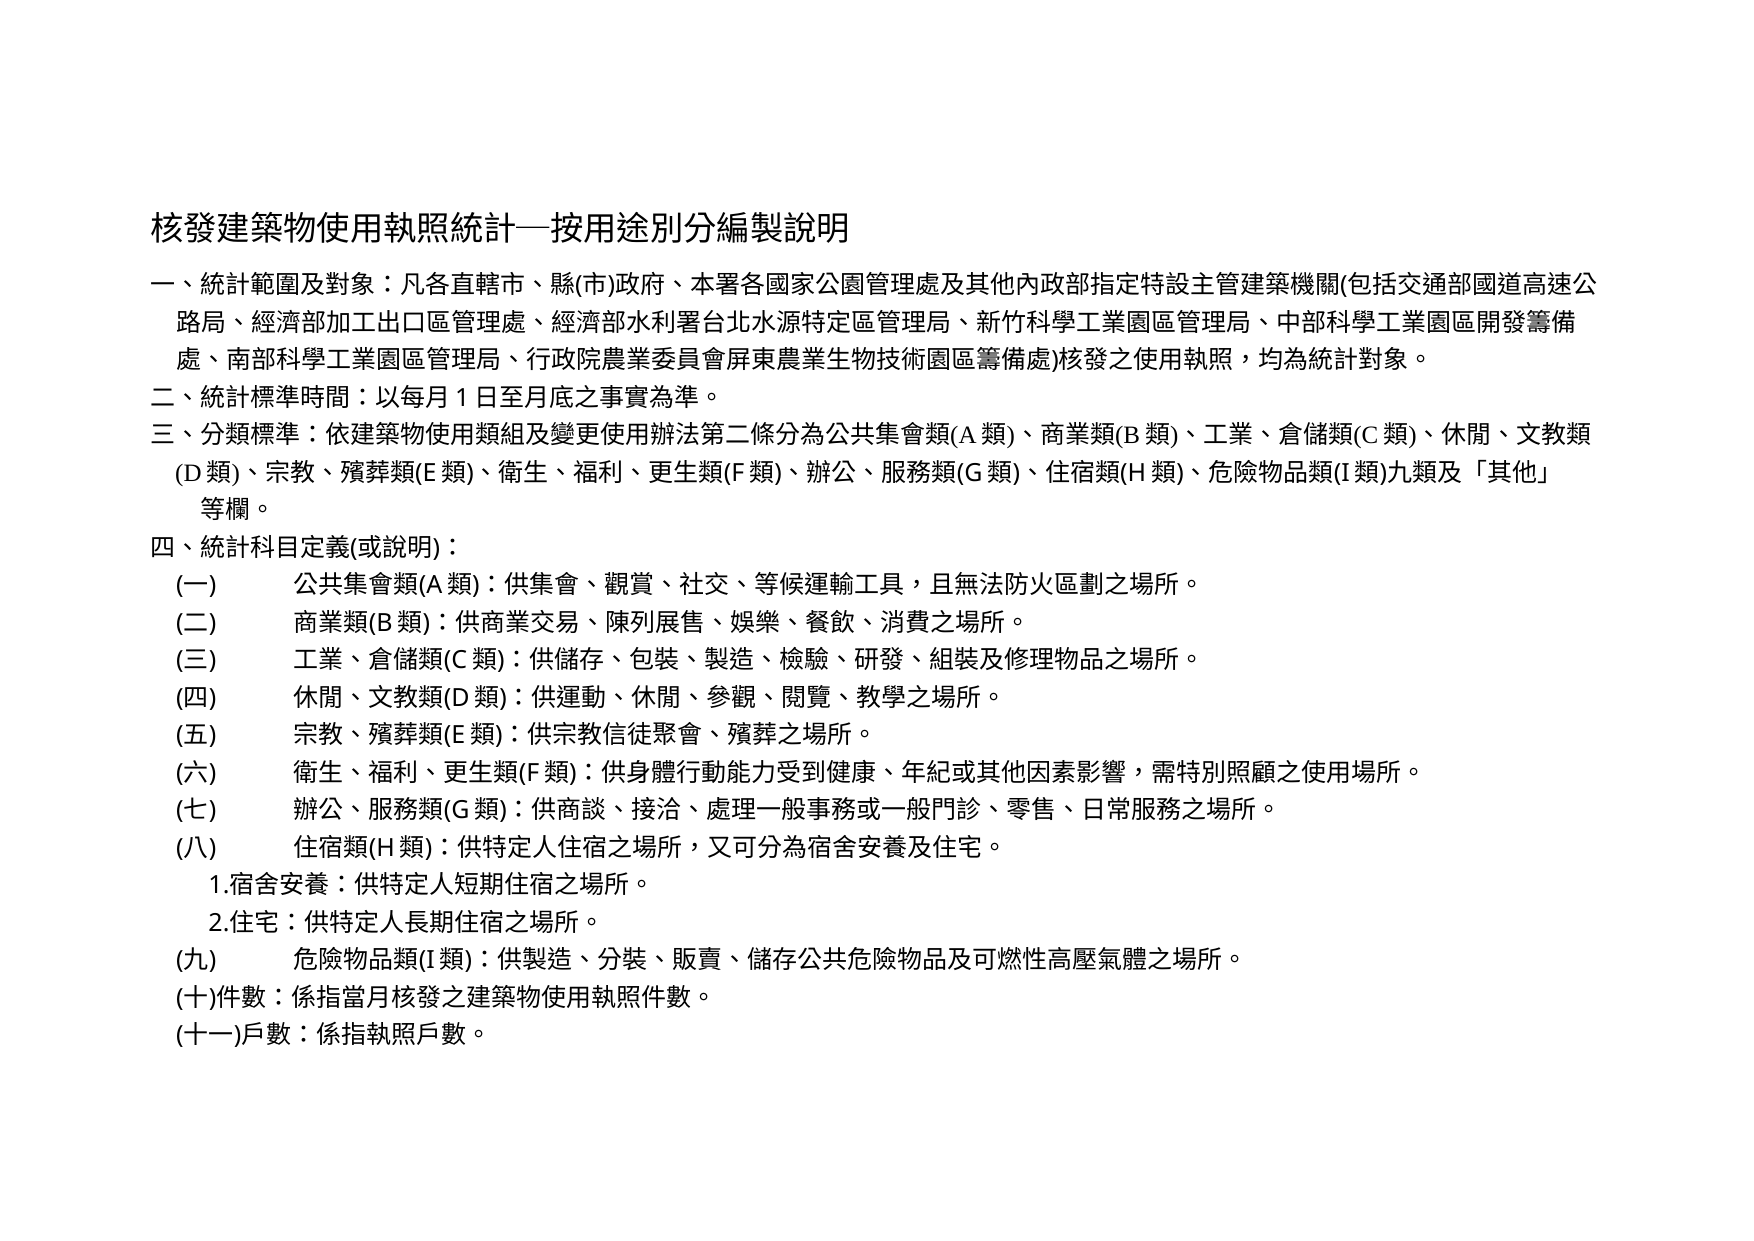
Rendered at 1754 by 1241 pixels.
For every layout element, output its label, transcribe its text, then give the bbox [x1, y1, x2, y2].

text (五) 宗教、殯葬類(E類)：供宗教信徒聚會、殯葬之場所。 [150, 714, 1604, 751]
text (四) 休閒、文教類(D類)：供運動、休閒、參觀、閱覽、教學之場所。 [150, 676, 1604, 714]
text 一、統計範圍及對象：凡各直轄市、縣(市)政府、本署各國家公園管理處及其他內政部指定特設主管建築機關(包括交通部國道高速公 [150, 264, 1604, 301]
text 四、統計科目定義(或說明)： [150, 526, 1604, 564]
text 1.宿舍安養：供特定人短期住宿之場所。 [150, 864, 1604, 901]
text (三) 工業、倉儲類(C類)：供儲存、包裝、製造、檢驗、研發、組裝及修理物品之場所。 [150, 639, 1604, 676]
text (二) 商業類(B類)：供商業交易、陳列展售、娛樂、餐飲、消費之場所。 [150, 601, 1604, 639]
text (一) 公共集會類(A類)：供集會、觀賞、社交、等候運輸工具，且無法防火區劃之場所。 [150, 564, 1604, 601]
text (七) 辦公、服務類(G類)：供商談、接洽、處理一般事務或一般門診、零售、日常服務之場所。 [150, 789, 1604, 826]
text (六) 衛生、福利、更生類(F類)：供身體行動能力受到健康、年紀或其他因素影響，需特別照顧之使用場所。 [150, 751, 1604, 789]
text 2.住宅：供特定人長期住宿之場所。 [150, 901, 1604, 939]
text 三、分類標準：依建築物使用類組及變更使用辦法第二條分為公共集會類(A類)、商業類(B類)、工業、倉儲類(C類)、休閒、文教類 [150, 414, 1604, 451]
text 處、南部科學工業園區管理局、行政院農業委員會屏東農業生物技術園區籌備處)核發之使用執照，均為統計對象。 [150, 339, 1604, 376]
text 二、統計標準時間：以每月1日至月底之事實為準。 [150, 376, 1604, 414]
text 等欄。 [150, 489, 1604, 526]
text (十一)戶數：係指執照戶數。 [150, 1014, 1604, 1051]
text 路局、經濟部加工出口區管理處、經濟部水利署台北水源特定區管理局、新竹科學工業園區管理局、中部科學工業園區開發籌備 [150, 301, 1604, 339]
text (十)件數：係指當月核發之建築物使用執照件數。 [150, 976, 1604, 1014]
text (九) 危險物品類(I類)：供製造、分裝、販賣、儲存公共危險物品及可燃性高壓氣體之場所。 [150, 939, 1604, 976]
text (D類)、宗教、殯葬類(E類)、衛生、福利、更生類(F類)、辦公、服務類(G類)、住宿類(H類)、危險物品類(I類)九類及「其他」 [150, 451, 1604, 489]
text (八) 住宿類(H類)：供特定人住宿之場所，又可分為宿舍安養及住宅。 [150, 826, 1604, 864]
text 核發建築物使用執照統計─按用途別分編製說明 [150, 189, 1604, 264]
